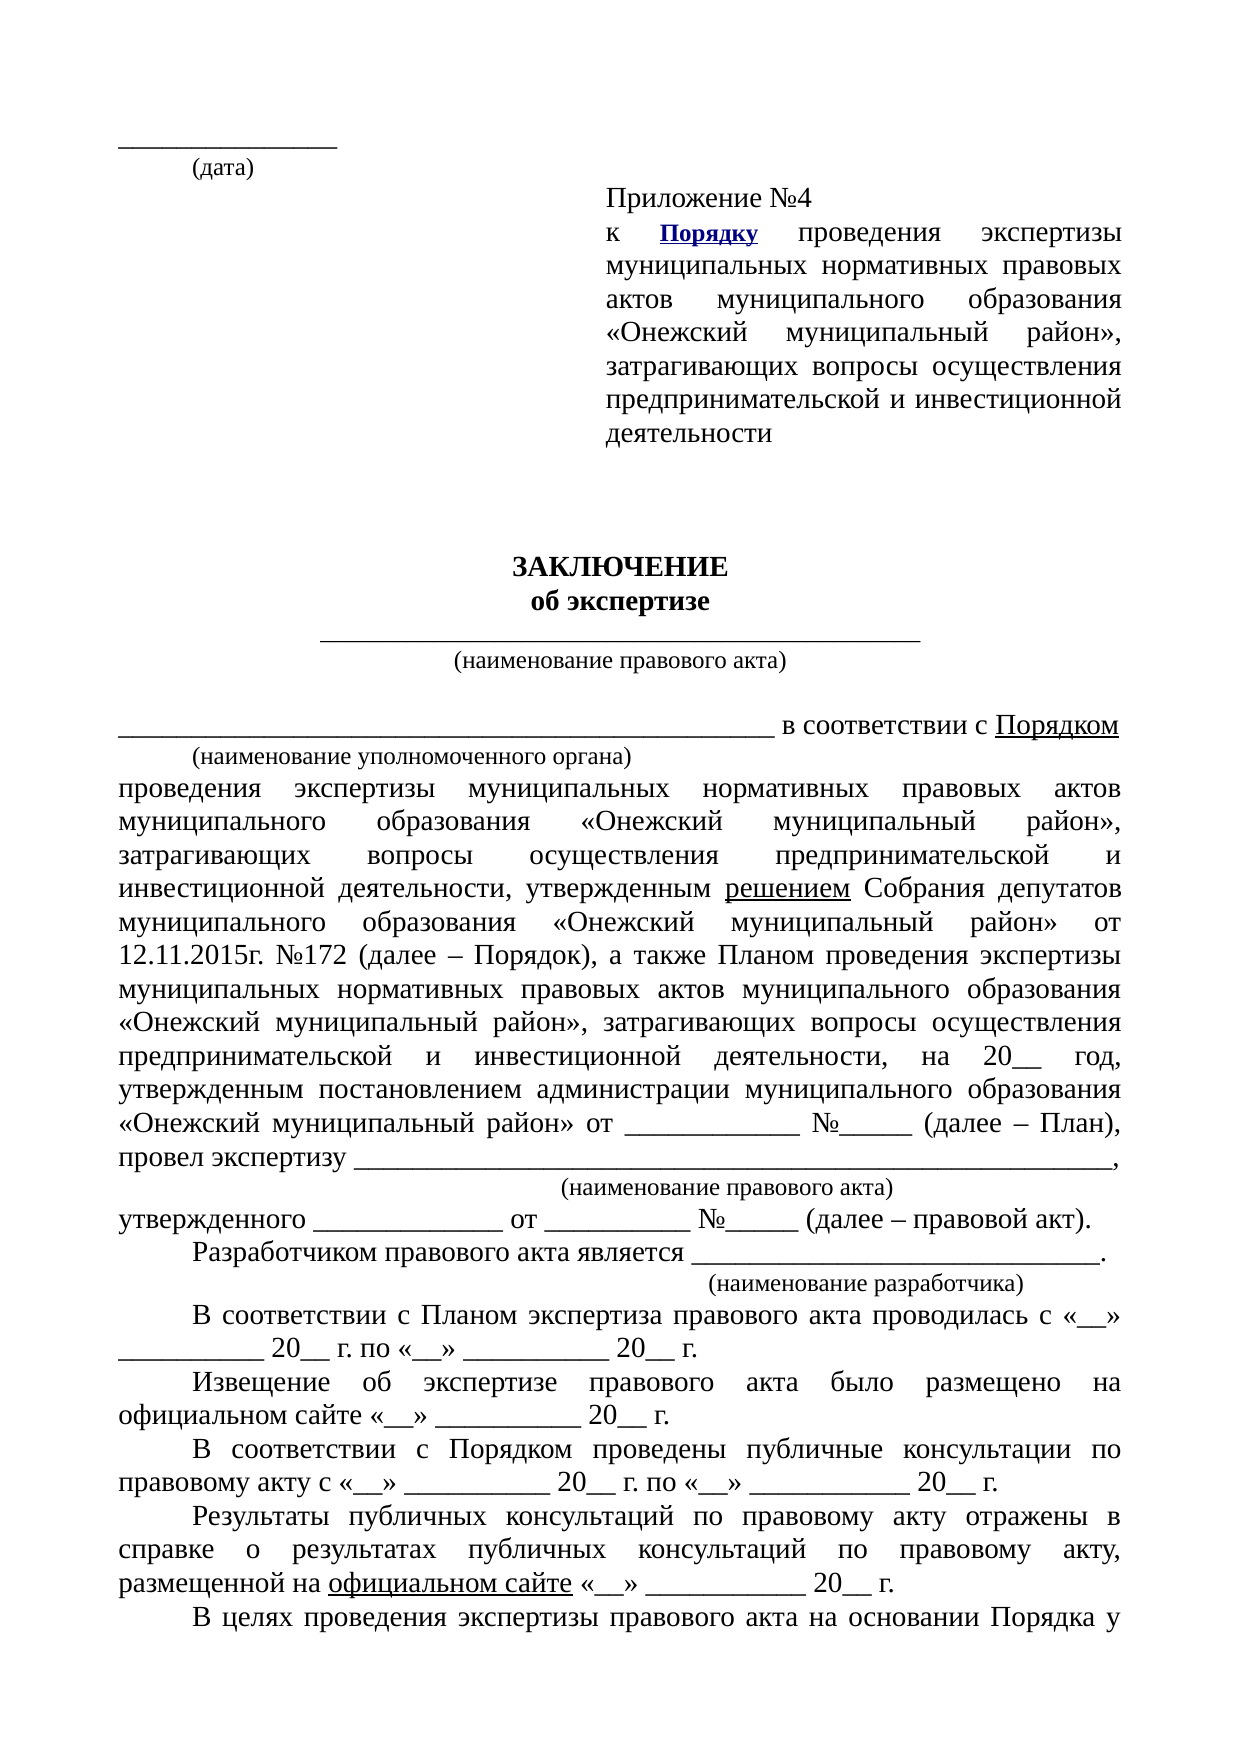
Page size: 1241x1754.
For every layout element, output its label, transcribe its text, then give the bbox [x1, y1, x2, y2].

text Разработчиком правового акта является ____________________________. [118, 1234, 1122, 1268]
text проведения экспертизы муниципальных нормативных правовых актов муниципального образования «Онежский муниципальный район», затрагивающих вопросы осуществления предпринимательской и инвестиционной деятельности, утвержденным решением Собрания депутатов муниципального образования «Онежский муниципальный район» от 12.11.2015г. №172 (далее – Порядок), а также Планом проведения экспертизы муниципальных нормативных правовых актов муниципального образования «Онежский муниципальный район», затрагивающих вопросы осуществления предпринимательской и инвестиционной деятельности, на 20__ год, утвержденным постановлением администрации муниципального образования «Онежский муниципальный район» от ____________ №_____ (далее – План), провел экспертизу ____________________________________________________, [118, 770, 1122, 1172]
text Извещение об экспертизе правового акта было размещено на официальном сайте «__» __________ 20__ г. [118, 1364, 1122, 1431]
text В соответствии с Порядком проведены публичные консультации по правовому акту с «__» __________ 20__ г. по «__» ___________ 20__ г. [118, 1431, 1122, 1498]
text (наименование уполномоченного органа) [118, 741, 1122, 770]
text к Порядку проведения экспертизы муниципальных нормативных правовых актов муниципального образования «Онежский муниципальный район», затрагивающих вопросы осуществления предпринимательской и инвестиционной деятельности [606, 214, 1122, 449]
text (дата) [118, 152, 1122, 180]
text утвержденного _____________ от __________ №_____ (далее – правовой акт). [118, 1201, 1122, 1234]
text (наименование разработчика) [634, 1268, 1122, 1297]
text об экспертизе [118, 583, 1122, 616]
text _____________________________________________ в соответствии с Порядком [118, 707, 1122, 741]
text Результаты публичных консультаций по правовому акту отражены в справке о результатах публичных консультаций по правовому акту, размещенной на официальном сайте «__» ___________ 20__ г. [118, 1498, 1122, 1599]
text ЗАКЛЮЧЕНИЕ [118, 549, 1122, 583]
text В целях проведения экспертизы правового акта на основании Порядка у [118, 1599, 1122, 1632]
text _______________ [118, 118, 1122, 152]
text ________________________________________________ [118, 616, 1122, 645]
text Приложение №4 [606, 180, 1122, 214]
text (наименование правового акта) [487, 1172, 1122, 1201]
text (наименование правового акта) [118, 645, 1122, 674]
text В соответствии с Планом экспертиза правового акта проводилась с «__» __________ 20__ г. по «__» __________ 20__ г. [118, 1297, 1122, 1364]
